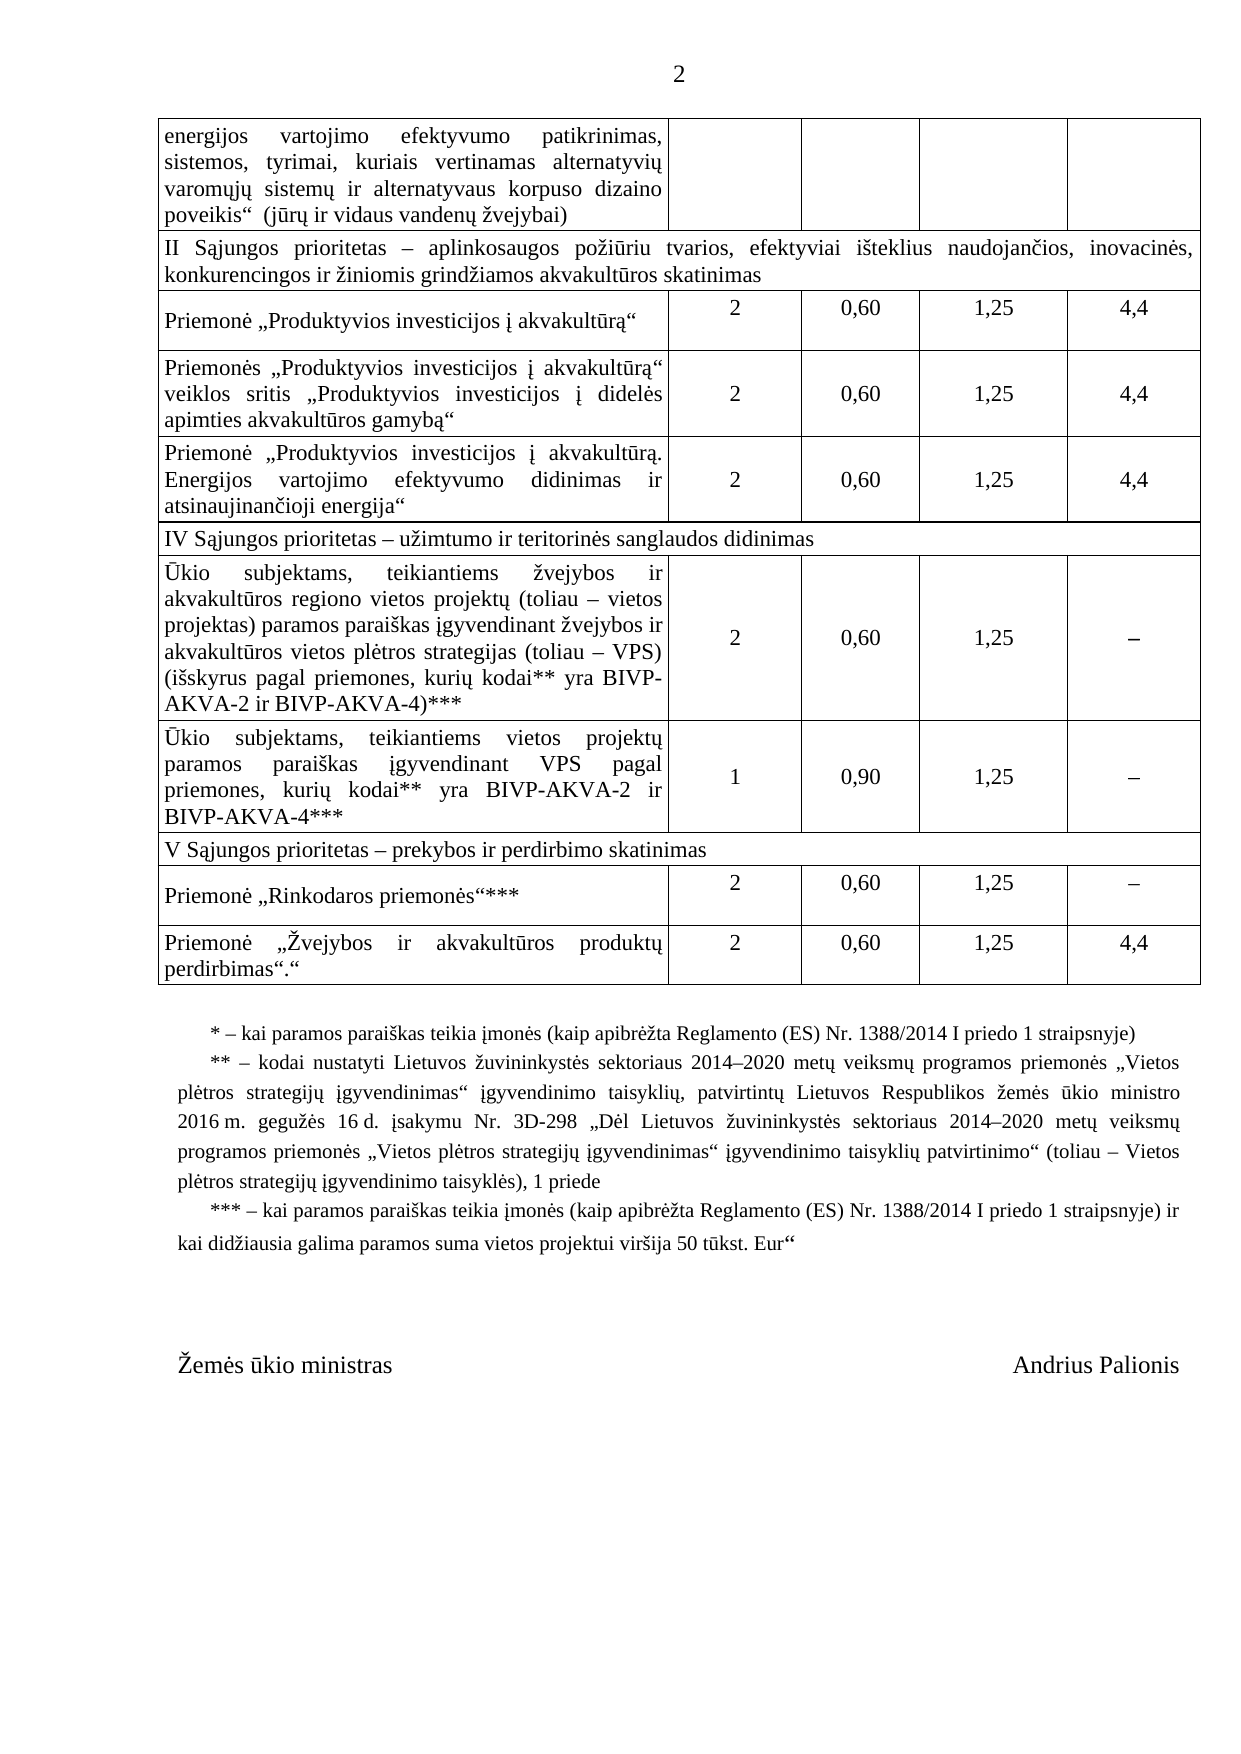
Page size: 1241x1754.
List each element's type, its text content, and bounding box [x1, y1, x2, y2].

table_cell – [1068, 866, 1200, 925]
table_cell 4,4 [1068, 291, 1200, 349]
table_cell 1,25 [920, 351, 1067, 436]
table_cell 1,25 [920, 926, 1067, 984]
table_cell [1068, 119, 1200, 230]
table_cell 0,60 [802, 291, 919, 349]
table_cell 2 [669, 866, 801, 925]
table_cell Priemonė „Žvejybos ir akvakultūros produktų perdirbimas“.“ [159, 926, 668, 984]
text * – kai paramos paraiškas teikia įmonės (kaip apibrėžta Reglamento (ES) Nr. 1388/2014 I priedo 1 straipsnyje) [177, 1021, 1181, 1045]
table_cell 0,90 [802, 721, 919, 832]
table_cell 0,60 [802, 437, 919, 521]
table_cell Priemonė „Produktyvios investicijos į akvakultūrą. Energijos vartojimo efektyvumo didinimas ir atsinaujinančioji energija“ [159, 437, 668, 521]
table_cell V Sąjungos prioritetas – prekybos ir perdirbimo skatinimas [159, 833, 1200, 865]
table_cell 0,60 [802, 926, 919, 984]
table_cell 4,4 [1068, 351, 1200, 436]
table_cell 2 [669, 351, 801, 436]
table_cell [669, 119, 801, 230]
table_cell 2 [669, 926, 801, 984]
table_cell [802, 119, 919, 230]
table_cell – [1068, 721, 1200, 832]
table_cell 4,4 [1068, 437, 1200, 521]
table_cell [920, 119, 1067, 230]
text Žemės ūkio ministras Andrius Palionis [177, 1350, 1181, 1379]
table_cell Priemonė „Rinkodaros priemonės“*** [159, 866, 668, 925]
table_cell Ūkio subjektams, teikiantiems žvejybos ir akvakultūros regiono vietos projektų (toliau – vietos projektas) paramos paraiškas įgyvendinant žvejybos ir akvakultūros vietos plėtros strategijas (toliau – VPS) (išskyrus pagal priemones, kurių kodai** yra BIVP-AKVA-2 ir BIVP-AKVA-4)*** [159, 556, 668, 720]
table_cell IV Sąjungos prioritetas – užimtumo ir teritorinės sanglaudos didinimas [159, 523, 1200, 555]
table_cell 2 [669, 291, 801, 349]
table_cell 2 [669, 437, 801, 521]
table_cell II Sąjungos prioritetas – aplinkosaugos požiūriu tvarios, efektyviai išteklius naudojančios, inovacinės, konkurencingos ir žiniomis grindžiamos akvakultūros skatinimas [159, 231, 1200, 290]
table_cell 1 [669, 721, 801, 832]
table_cell Ūkio subjektams, teikiantiems vietos projektų paramos paraiškas įgyvendinant VPS pagal priemones, kurių kodai** yra BIVP-AKVA-2 ir BIVP-AKVA-4*** [159, 721, 668, 832]
table_cell 2 [669, 556, 801, 720]
table_cell 1,25 [920, 556, 1067, 720]
table_cell 1,25 [920, 291, 1067, 349]
table_cell 1,25 [920, 721, 1067, 832]
table_cell 1,25 [920, 866, 1067, 925]
table_cell Priemonė „Produktyvios investicijos į akvakultūrą“ [159, 291, 668, 349]
text ** – kodai nustatyti Lietuvos žuvininkystės sektoriaus 2014–2020 metų veiksmų programos priemonės „Vietos plėtros strategijų įgyvendinimas“ įgyvendinimo taisyklių, patvirtintų Lietuvos Respublikos žemės ūkio ministro 2016 m. gegužės 16 d. įsakymu Nr. 3D-298 „Dėl Lietuvos žuvininkystės sektoriaus 2014–2020 metų veiksmų programos priemonės „Vietos plėtros strategijų įgyvendinimas“ įgyvendinimo taisyklių patvirtinimo“ (toliau – Vietos plėtros strategijų įgyvendinimo taisyklės), 1 priede [177, 1050, 1181, 1193]
text *** – kai paramos paraiškas teikia įmonės (kaip apibrėžta Reglamento (ES) Nr. 1388/2014 I priedo 1 straipsnyje) ir kai didžiausia galima paramos suma vietos projektui viršija 50 tūkst. Eur“ [177, 1198, 1181, 1258]
table_cell 0,60 [802, 556, 919, 720]
table_cell energijos vartojimo efektyvumo patikrinimas, sistemos, tyrimai, kuriais vertinamas alternatyvių varomųjų sistemų ir alternatyvaus korpuso dizaino poveikis“ (jūrų ir vidaus vandenų žvejybai) [159, 119, 668, 230]
table_cell 0,60 [802, 866, 919, 925]
table_cell 4,4 [1068, 926, 1200, 984]
table_cell 1,25 [920, 437, 1067, 521]
table_cell 0,60 [802, 351, 919, 436]
table_cell Priemonės „Produktyvios investicijos į akvakultūrą“ veiklos sritis „Produktyvios investicijos į didelės apimties akvakultūros gamybą“ [159, 351, 668, 436]
table_cell – [1068, 556, 1200, 720]
